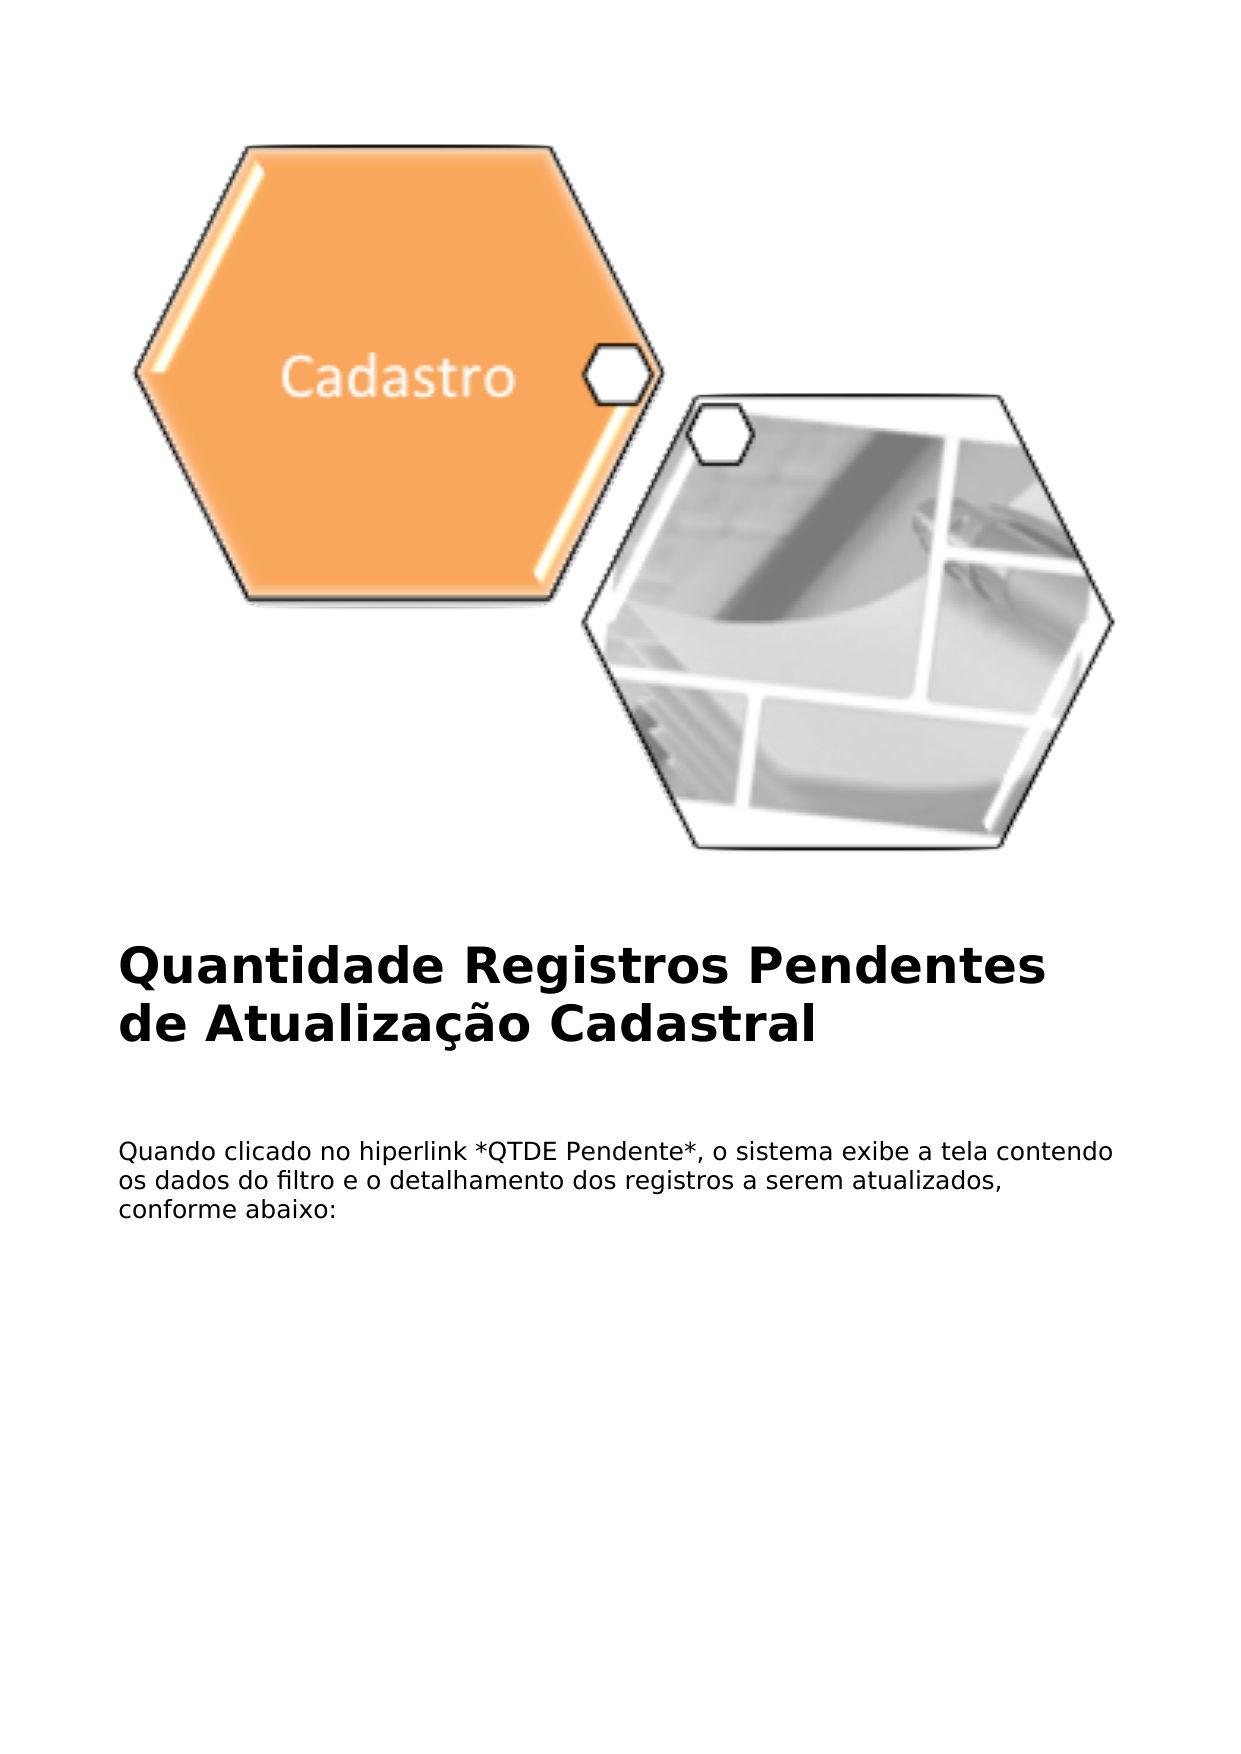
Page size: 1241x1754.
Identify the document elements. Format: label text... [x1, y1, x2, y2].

picture [118, 118, 1123, 871]
text Quando clicado no hiperlink *QTDE Pendente*, o sistema exibe a tela contendo os dados do filtro e o detalhamento dos registros a serem atualizados, conforme abaixo: [118, 1137, 1122, 1224]
subtitle Quantidade Registros Pendentes de Atualização Cadastral [118, 937, 1122, 1053]
